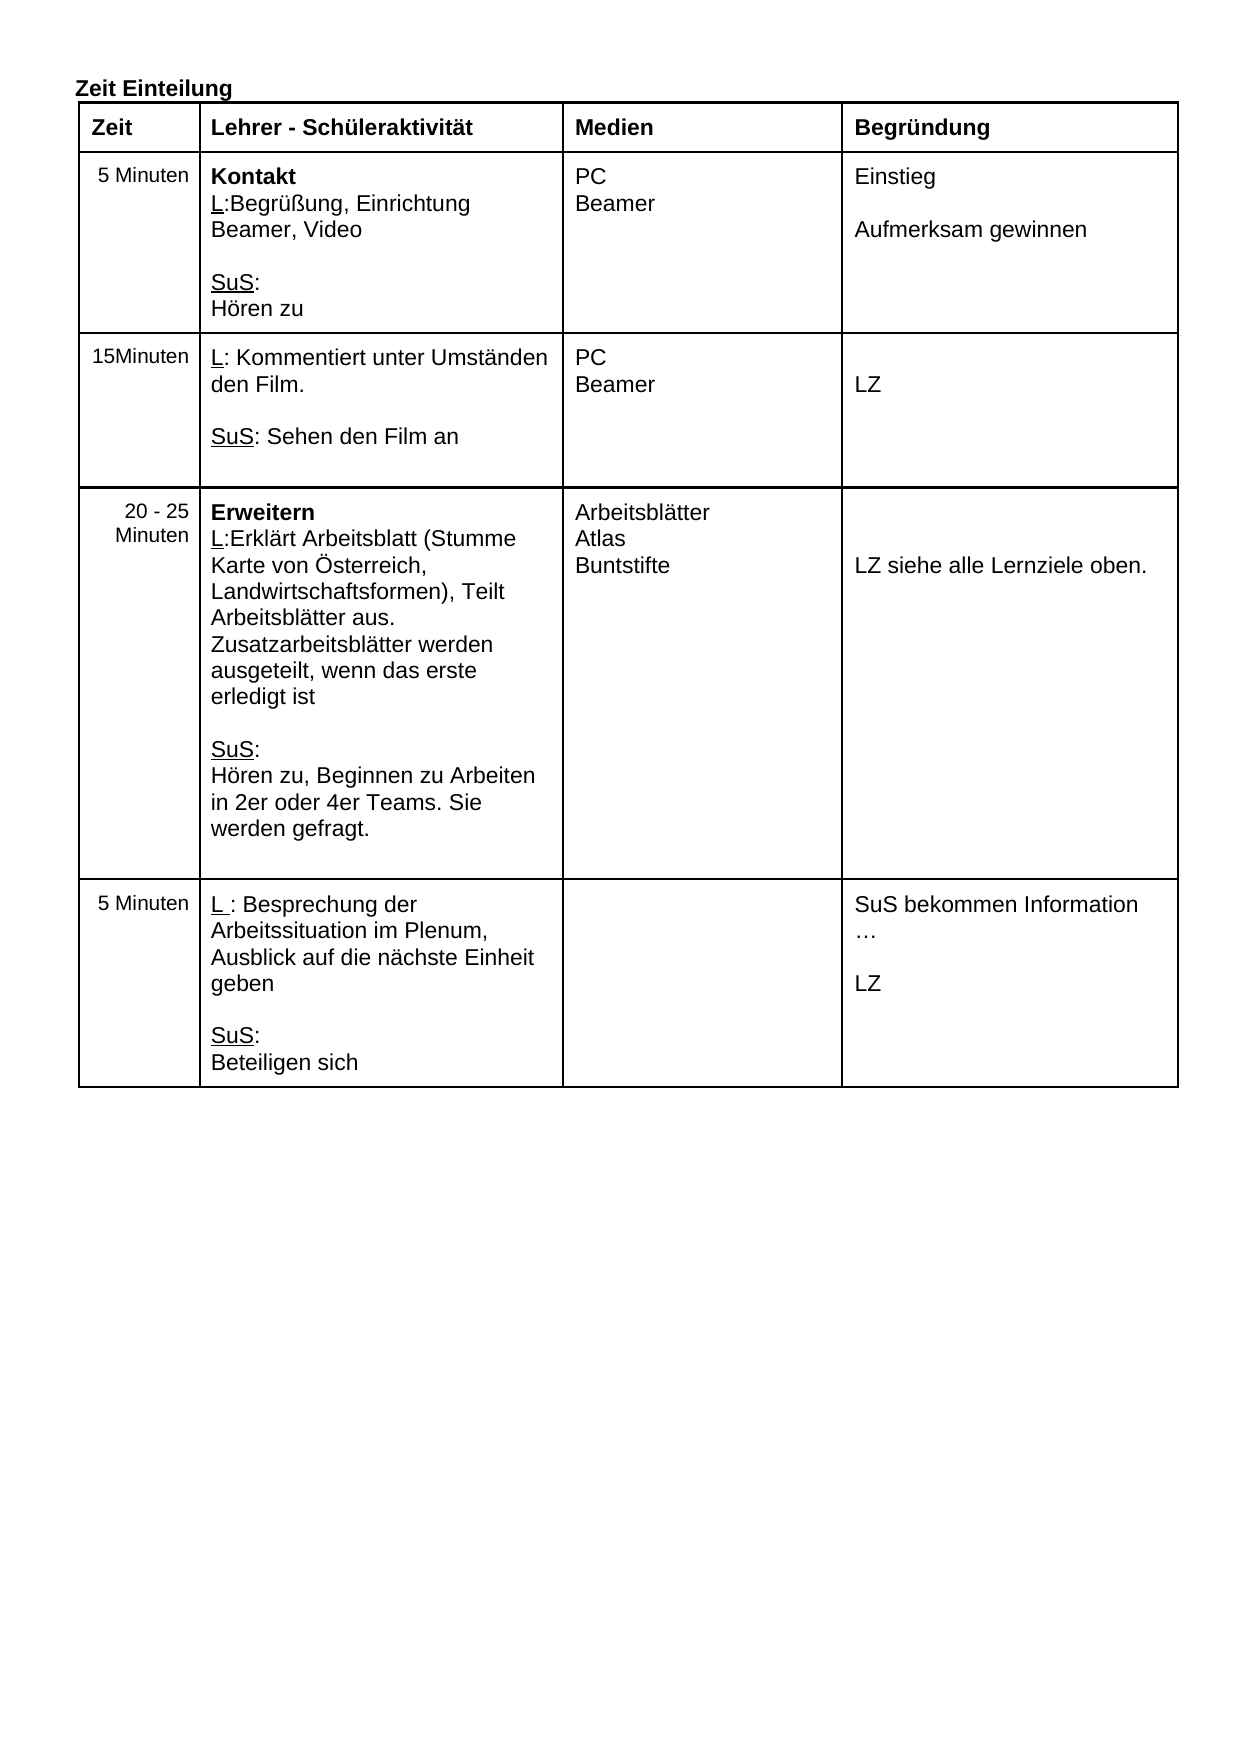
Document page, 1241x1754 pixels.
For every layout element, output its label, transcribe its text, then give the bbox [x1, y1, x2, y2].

table_cell Erweitern L:Erklärt Arbeitsblatt (Stumme Karte von Österreich, Landwirtschaftsformen), Teilt Arbeitsblätter aus. Zusatzarbeitsblätter werden ausgeteilt, wenn das erste erledigt ist SuS: Hören zu, Beginnen zu Arbeiten in 2er oder 4er Teams. Sie werden gefragt. [201, 489, 562, 878]
table_cell SuS bekommen Information … LZ [843, 880, 1177, 1086]
table_cell 5 Minuten [80, 153, 199, 332]
table_cell [564, 880, 841, 1086]
table_header Begründung [843, 104, 1177, 151]
table_cell LZ siehe alle Lernziele oben. [843, 489, 1177, 878]
table_cell L : Besprechung der Arbeitssituation im Plenum, Ausblick auf die nächste Einheit geben SuS: Beteiligen sich [201, 880, 562, 1086]
table_header Medien [564, 104, 841, 151]
table_cell PC Beamer [564, 334, 841, 486]
table_cell Kontakt L:Begrüßung, Einrichtung Beamer, Video SuS: Hören zu [201, 153, 562, 332]
table_cell 20 - 25 Minuten [80, 489, 199, 878]
table_cell 5 Minuten [80, 880, 199, 1086]
table_cell 15Minuten [80, 334, 199, 486]
table_header Lehrer - Schüleraktivität [201, 104, 562, 151]
table_cell Einstieg Aufmerksam gewinnen [843, 153, 1177, 332]
table_cell PC Beamer [564, 153, 841, 332]
table_cell Arbeitsblätter Atlas Buntstifte [564, 489, 841, 878]
table_header Zeit [80, 104, 199, 151]
text Zeit Einteilung [75, 75, 1165, 101]
table_cell LZ [843, 334, 1177, 486]
table_cell L: Kommentiert unter Umständen den Film. SuS: Sehen den Film an [201, 334, 562, 486]
